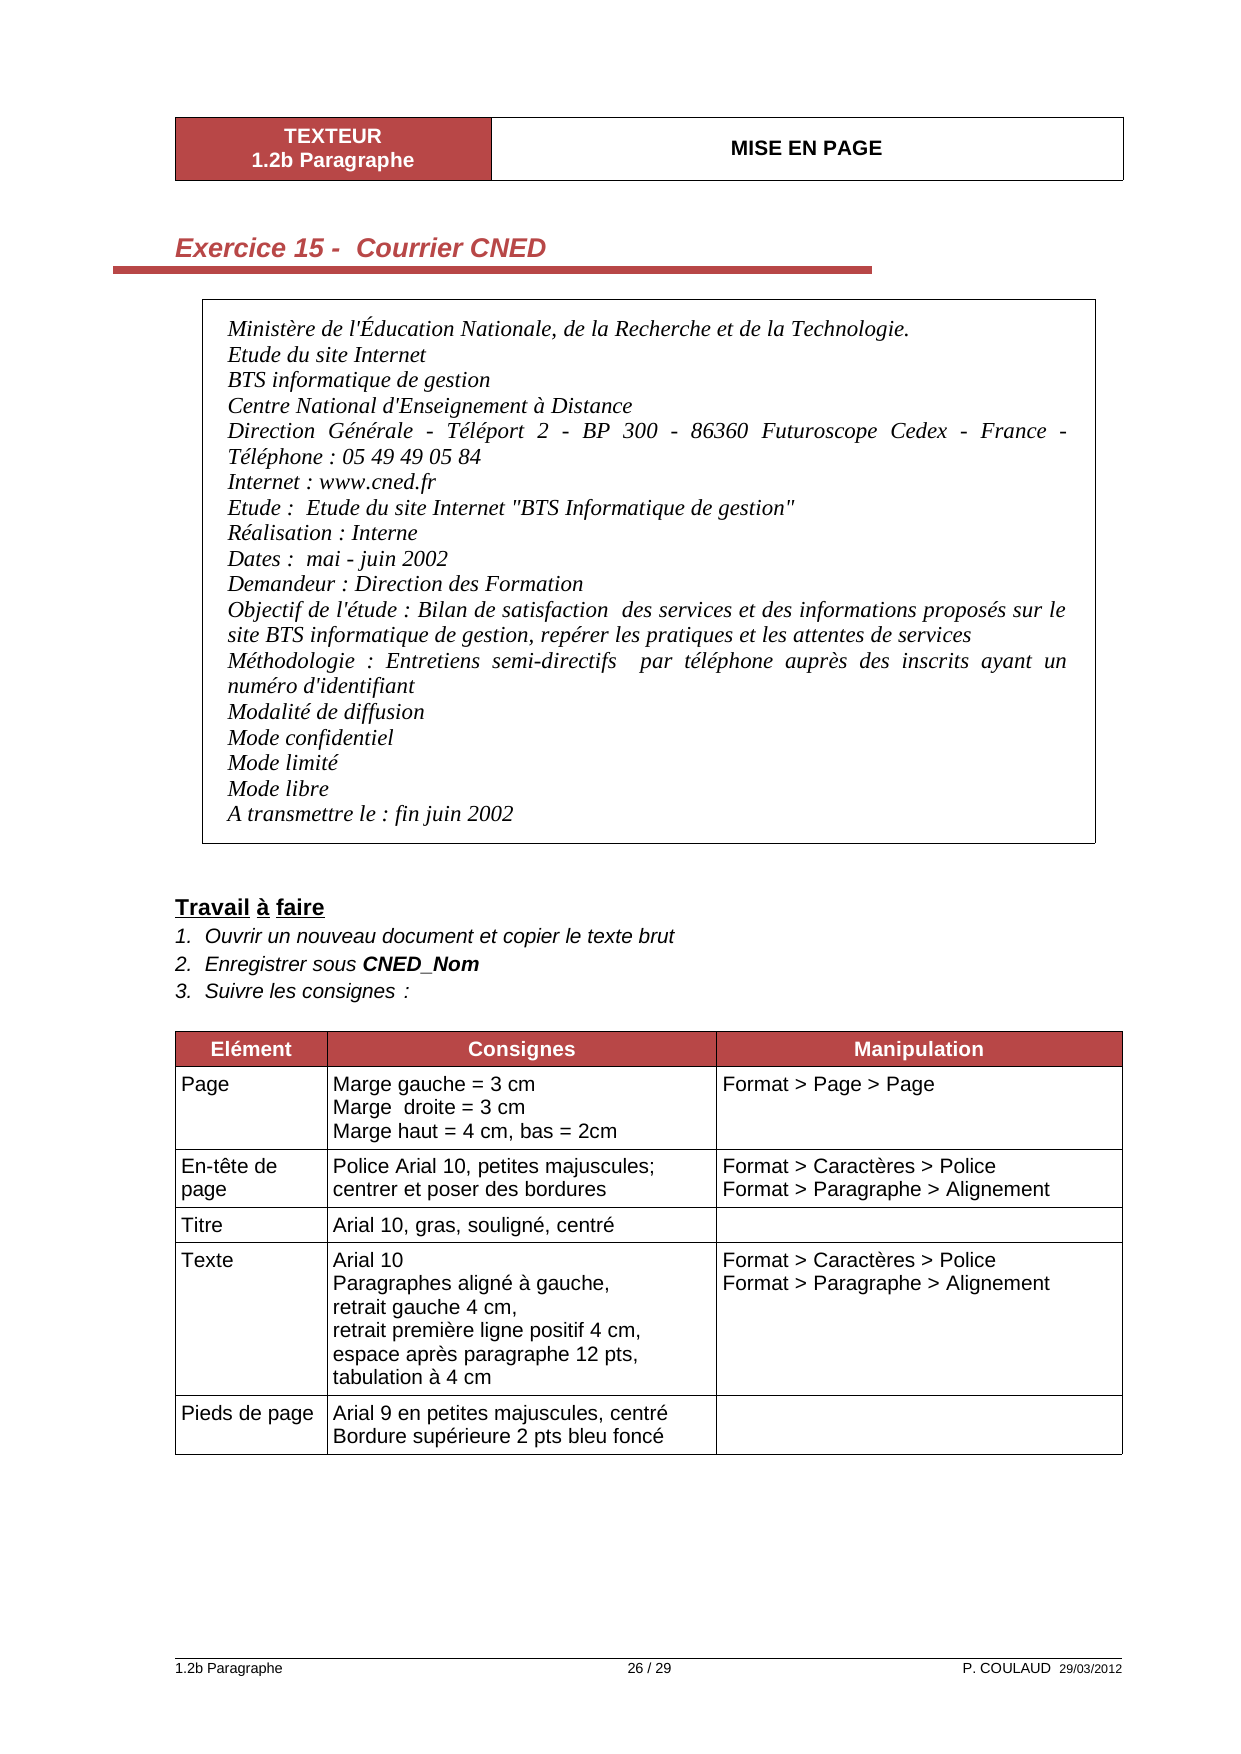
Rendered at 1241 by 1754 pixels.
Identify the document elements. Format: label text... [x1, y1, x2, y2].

text Mode limité [203, 733, 1095, 759]
table_cell Arial 10, gras, souligné, centré [328, 1208, 716, 1242]
subtitle Courrier CNED [112, 230, 872, 274]
text Etude du site Internet [203, 325, 1095, 350]
table_header MISE EN PAGE [492, 118, 1123, 180]
text Méthodologie : Entretiens semi-directifs par téléphone auprès des inscrits ayant un numéro d'identifiant [203, 631, 1095, 682]
text A transmettre le : fin juin 2002 [203, 784, 1095, 843]
text Direction Générale - Téléport 2 - BP 300 - 86360 Futuroscope Cedex - France - Téléphone : 05 49 49 05 84 [203, 401, 1095, 452]
table_cell Arial 9 en petites majuscules, centré Bordure supérieure 2 pts bleu foncé [328, 1396, 716, 1454]
list Suivre les consignes : [175, 980, 1122, 1003]
list Ouvrir un nouveau document et copier le texte brut [175, 924, 1122, 948]
table_cell Texte [176, 1243, 327, 1395]
text Dates : mai - juin 2002 [203, 529, 1095, 554]
text Objectif de l'étude : Bilan de satisfaction des services et des informations proposés sur le site BTS informatique de gestion, repérer les pratiques et les attentes de services [203, 580, 1095, 631]
table_header Elément [176, 1032, 327, 1066]
table_header Consignes [328, 1032, 716, 1066]
text Demandeur : Direction des Formation [203, 554, 1095, 580]
table_cell Marge gauche = 3 cm Marge droite = 3 cm Marge haut = 4 cm, bas = 2cm [328, 1067, 716, 1149]
table_cell Arial 10 Paragraphes aligné à gauche, retrait gauche 4 cm, retrait première ligne positif 4 cm, espace après paragraphe 12 pts, tabulation à 4 cm [328, 1243, 716, 1395]
list Enregistrer sous CNED_Nom [175, 952, 1122, 976]
table_cell Format > Caractères > Police Format > Paragraphe > Alignement [717, 1150, 1122, 1207]
table_cell Format > Page > Page [717, 1067, 1122, 1149]
table_cell Format > Caractères > Police Format > Paragraphe > Alignement [717, 1243, 1122, 1395]
text Centre National d'Enseignement à Distance [203, 376, 1095, 401]
text Réalisation : Interne [203, 503, 1095, 529]
text Etude : Etude du site Internet "BTS Informatique de gestion" [203, 478, 1095, 503]
table_cell Page [176, 1067, 327, 1149]
table_cell Police Arial 10, petites majuscules; centrer et poser des bordures [328, 1150, 716, 1207]
table_header Manipulation [717, 1032, 1122, 1066]
text Mode confidentiel [203, 708, 1095, 733]
text BTS informatique de gestion [203, 350, 1095, 376]
table_cell Titre [176, 1208, 327, 1242]
text Modalité de diffusion [203, 682, 1095, 708]
table_cell [717, 1208, 1122, 1242]
subtitle Travail à faire [175, 894, 1122, 920]
text Mode libre [203, 759, 1095, 784]
table_cell En-tête de page [176, 1150, 327, 1207]
text Internet : www.cned.fr [203, 452, 1095, 478]
text Ministère de l'Éducation Nationale, de la Recherche et de la Technologie. [203, 300, 1095, 325]
table_cell Pieds de page [176, 1396, 327, 1454]
table_cell [717, 1396, 1122, 1454]
